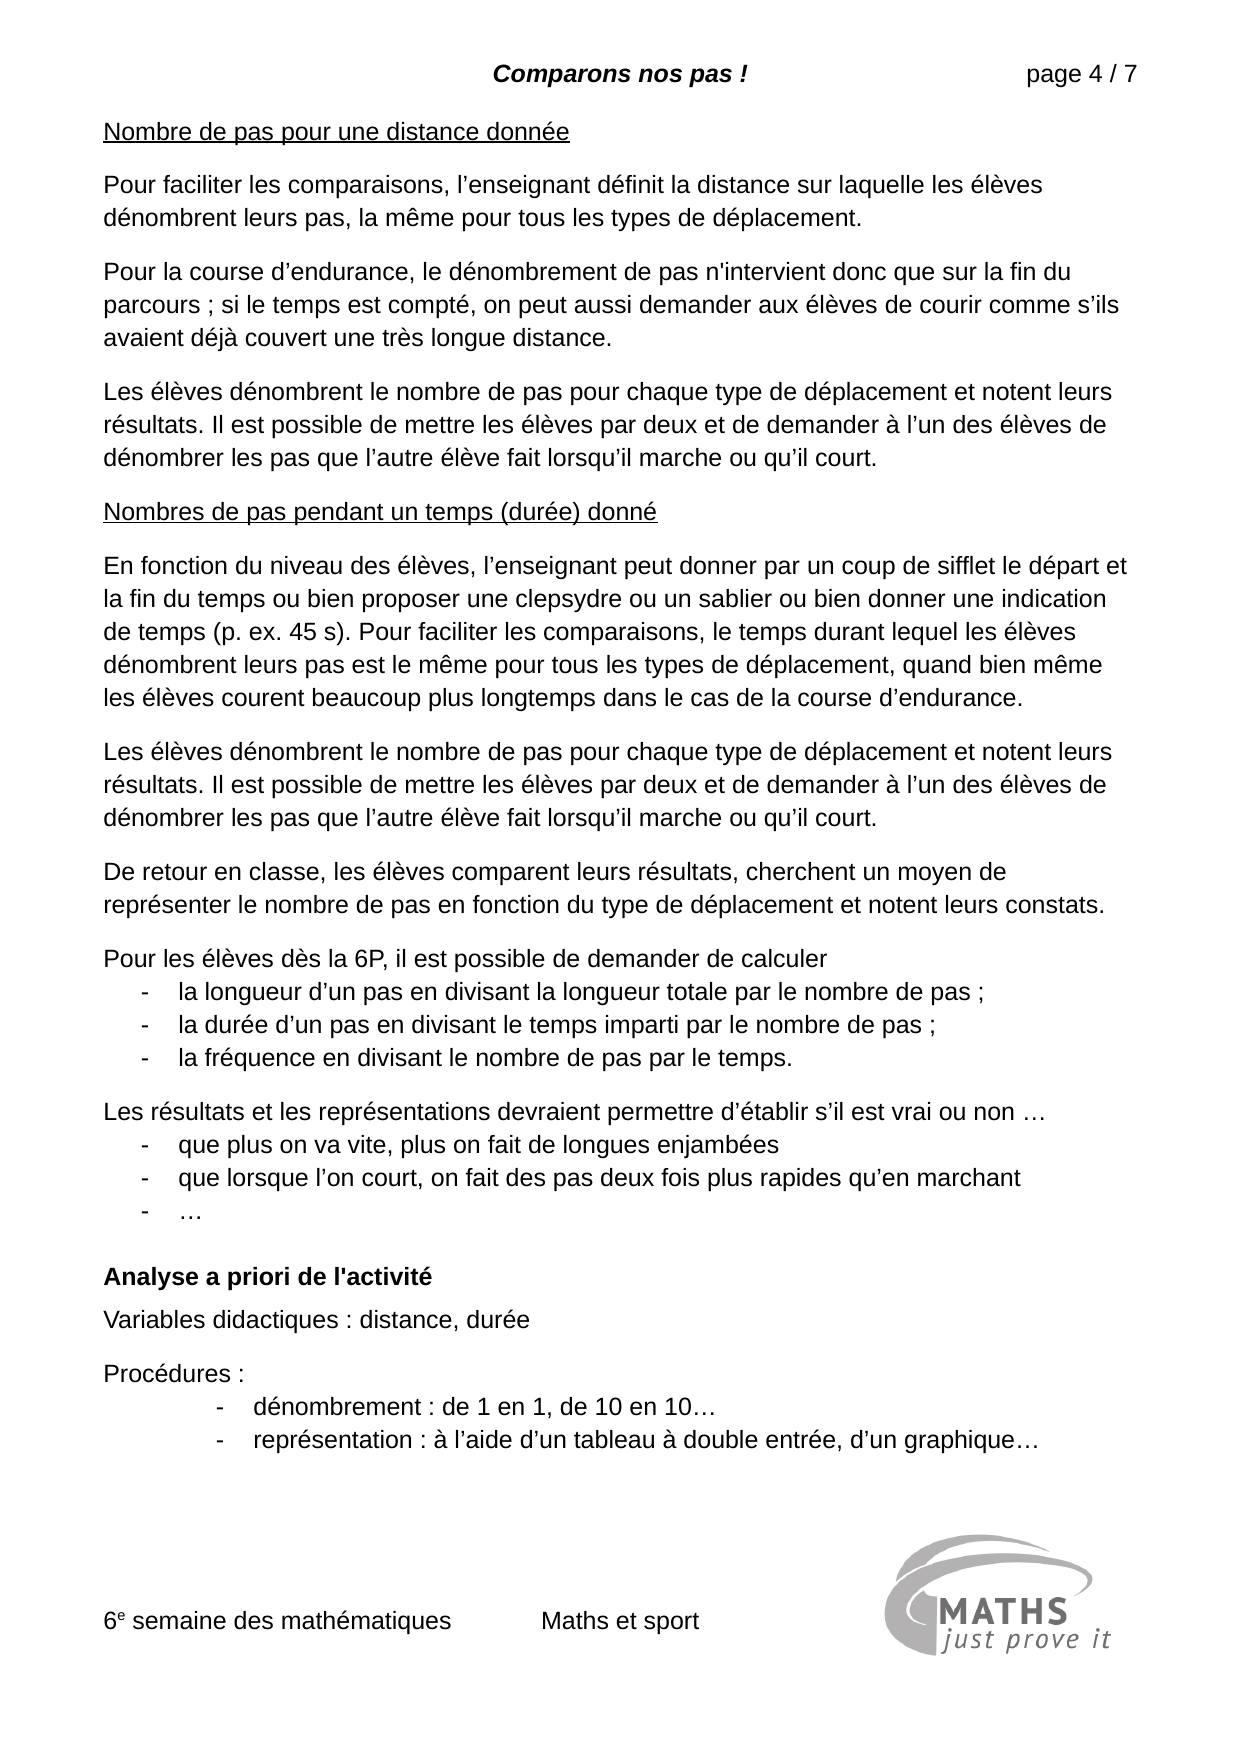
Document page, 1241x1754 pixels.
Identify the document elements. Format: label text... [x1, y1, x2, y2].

text En fonction du niveau des élèves, l’enseignant peut donner par un coup de sifflet le départ et la fin du temps ou bien proposer une clepsydre ou un sablier ou bien donner une indication de temps (p. ex. 45 s). Pour faciliter les comparaisons, le temps durant lequel les élèves dénombrent leurs pas est le même pour tous les types de déplacement, quand bien même les élèves courent beaucoup plus longtemps dans le cas de la course d’endurance. [103, 551, 1137, 712]
list la longueur d’un pas en divisant la longueur totale par le nombre de pas ; [141, 977, 1137, 1005]
text Nombres de pas pendant un temps (durée) donné [103, 497, 1137, 526]
text Les élèves dénombrent le nombre de pas pour chaque type de déplacement et notent leurs résultats. Il est possible de mettre les élèves par deux et de demander à l’un des élèves de dénombrer les pas que l’autre élève fait lorsqu’il marche ou qu’il court. [103, 737, 1137, 832]
list … [141, 1196, 1137, 1224]
text Analyse a priori de l'activité [103, 1262, 1137, 1290]
text Pour les élèves dès la 6P, il est possible de demander de calculer [103, 944, 1137, 972]
text Les élèves dénombrent le nombre de pas pour chaque type de déplacement et notent leurs résultats. Il est possible de mettre les élèves par deux et de demander à l’un des élèves de dénombrer les pas que l’autre élève fait lorsqu’il marche ou qu’il court. [103, 377, 1137, 472]
list que plus on va vite, plus on fait de longues enjambées [141, 1129, 1137, 1158]
text Nombre de pas pour une distance donnée [103, 117, 1137, 145]
list représentation : à l’aide d’un tableau à double entrée, d’un graphique… [216, 1425, 1137, 1453]
list que lorsque l’on court, on fait des pas deux fois plus rapides qu’en marchant [141, 1163, 1137, 1191]
list la durée d’un pas en divisant le temps imparti par le nombre de pas ; [141, 1010, 1137, 1038]
list dénombrement : de 1 en 1, de 10 en 10… [216, 1392, 1137, 1420]
text Pour faciliter les comparaisons, l’enseignant définit la distance sur laquelle les élèves dénombrent leurs pas, la même pour tous les types de déplacement. [103, 170, 1137, 232]
picture [868, 1516, 1138, 1678]
text Les résultats et les représentations devraient permettre d’établir s’il est vrai ou non … [103, 1097, 1137, 1125]
text Pour la course d’endurance, le dénombrement de pas n'intervient donc que sur la fin du parcours ; si le temps est compté, on peut aussi demander aux élèves de courir comme s’ils avaient déjà couvert une très longue distance. [103, 257, 1137, 352]
list la fréquence en divisant le nombre de pas par le temps. [141, 1043, 1137, 1071]
text Procédures : [103, 1359, 1137, 1387]
text De retour en classe, les élèves comparent leurs résultats, cherchent un moyen de représenter le nombre de pas en fonction du type de déplacement et notent leurs constats. [103, 857, 1137, 918]
text Variables didactiques : distance, durée [103, 1305, 1137, 1333]
